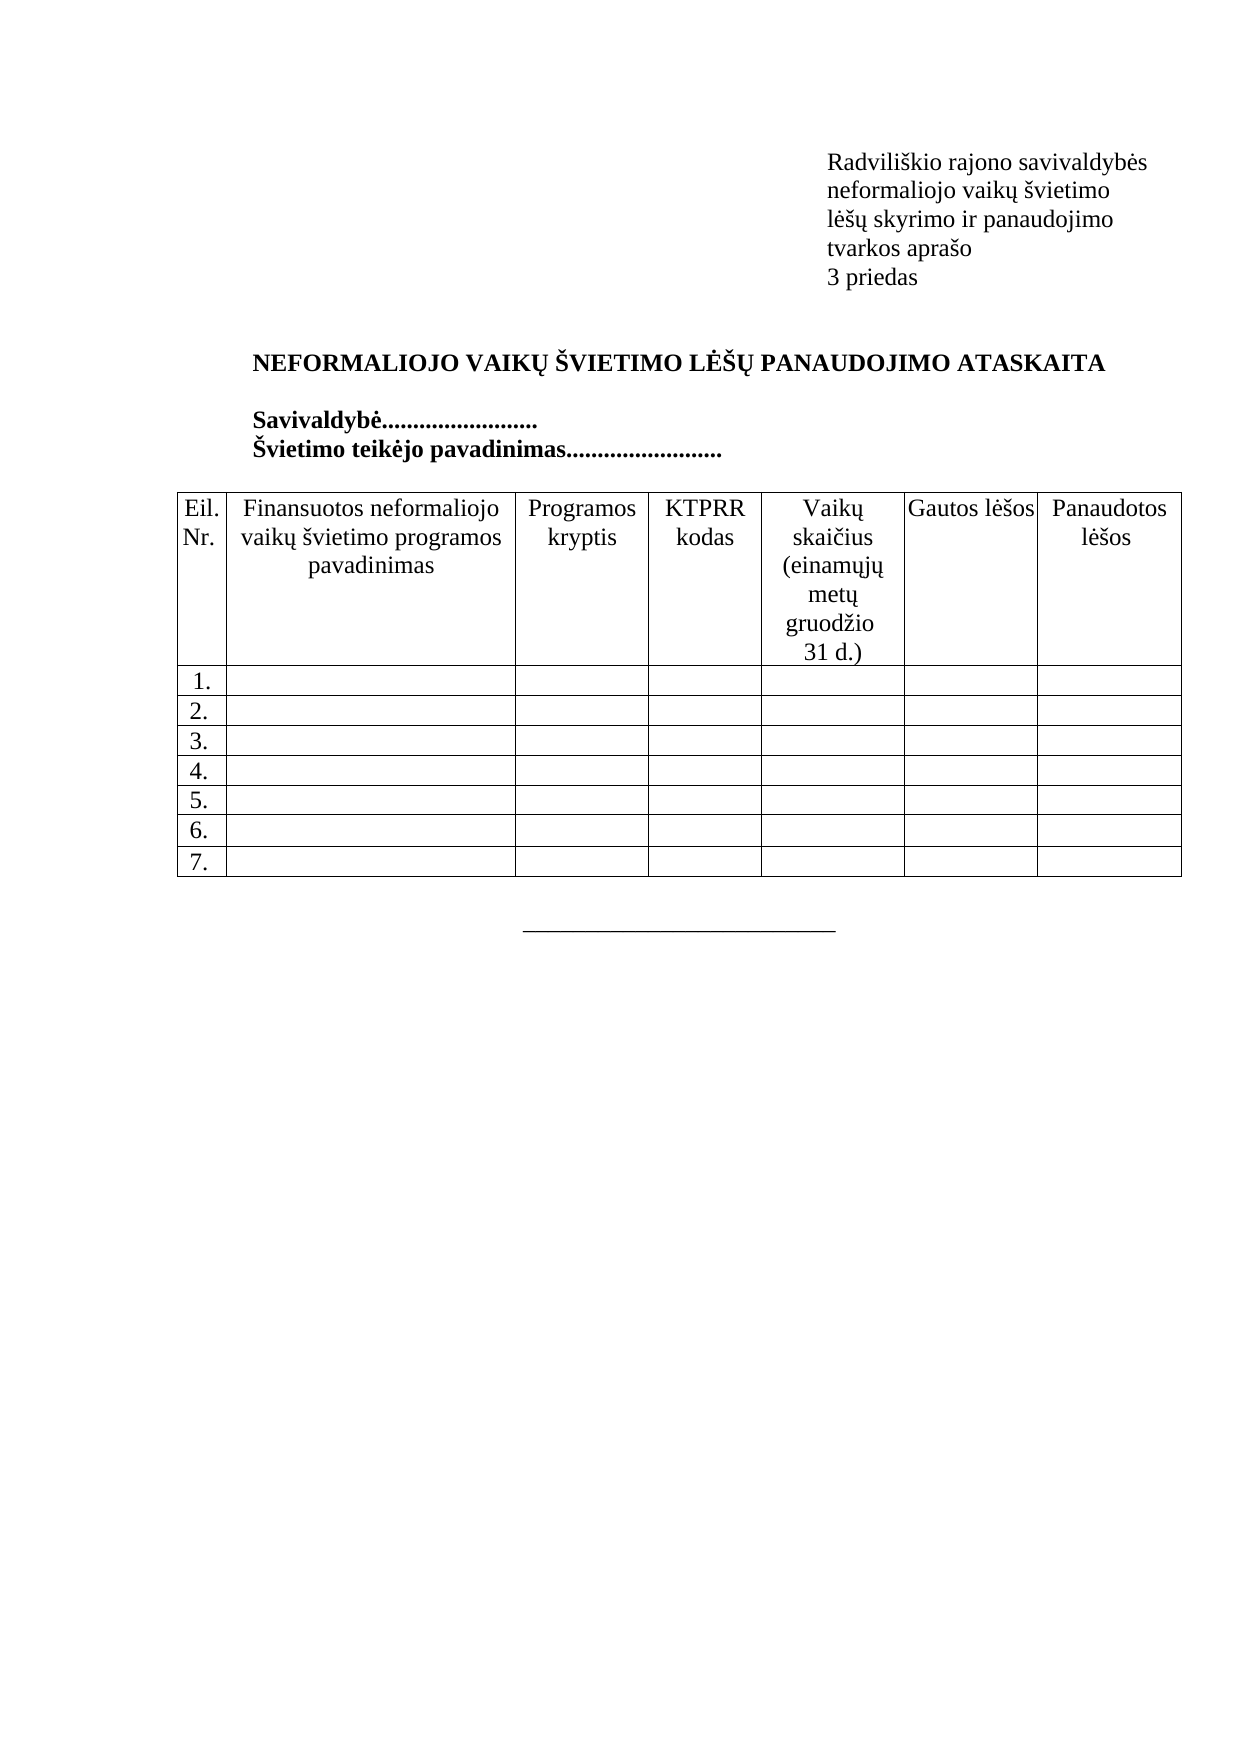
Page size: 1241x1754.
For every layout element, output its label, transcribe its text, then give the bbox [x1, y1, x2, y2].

table_cell [227, 756, 515, 784]
table_header Finansuotos neformaliojo vaikų švietimo programos pavadinimas [227, 493, 515, 665]
table_cell [762, 756, 904, 784]
table_cell [905, 815, 1037, 846]
table_cell [1038, 756, 1181, 784]
table_cell 7. [178, 847, 226, 876]
table_cell [762, 786, 904, 814]
table_cell [649, 847, 761, 876]
table_cell [762, 696, 904, 725]
text lėšų skyrimo ir panaudojimo [177, 204, 1181, 233]
table_cell [905, 786, 1037, 814]
table_cell [516, 666, 648, 695]
table_cell [905, 666, 1037, 695]
table_cell [905, 756, 1037, 784]
table_cell [1038, 815, 1181, 846]
table_cell [516, 696, 648, 725]
table_cell [227, 786, 515, 814]
text Radviliškio rajono savivaldybės [177, 147, 1181, 176]
table_cell [1038, 786, 1181, 814]
table_cell [762, 847, 904, 876]
table_cell [516, 726, 648, 755]
text Švietimo teikėjo pavadinimas......................... [177, 434, 1181, 463]
table_header Panaudotos lėšos [1038, 493, 1181, 665]
table_cell [1038, 847, 1181, 876]
table_cell [516, 815, 648, 846]
text tvarkos aprašo [177, 233, 1181, 262]
table_cell [1038, 726, 1181, 755]
table_cell [227, 815, 515, 846]
table_cell [649, 815, 761, 846]
table_header KTPRR kodas [649, 493, 761, 665]
table_cell [649, 726, 761, 755]
table_cell [905, 726, 1037, 755]
text neformaliojo vaikų švietimo [177, 176, 1181, 204]
table_cell [227, 696, 515, 725]
table_cell [227, 666, 515, 695]
table_cell [516, 847, 648, 876]
table_cell [762, 815, 904, 846]
table_cell [762, 666, 904, 695]
table_cell 5. [178, 786, 226, 814]
table_cell [227, 726, 515, 755]
text _________________________ [177, 906, 1181, 934]
text NEFORMALIOJO VAIKŲ ŠVIETIMO LĖŠŲ PANAUDOJIMO ATASKAITA [177, 348, 1181, 377]
table_cell 3. [178, 726, 226, 755]
table_cell 2. [178, 696, 226, 725]
table_cell [1038, 666, 1181, 695]
table_header Eil. Nr. [178, 493, 226, 665]
table_cell 1. [178, 666, 226, 695]
table_cell [516, 786, 648, 814]
text Savivaldybė......................... [177, 406, 1181, 434]
table_cell 4. [178, 756, 226, 784]
table_header Gautos lėšos [905, 493, 1037, 665]
table_cell [227, 847, 515, 876]
table_cell 6. [178, 815, 226, 846]
table_cell [762, 726, 904, 755]
table_cell [516, 756, 648, 784]
table_cell [649, 786, 761, 814]
text 3 priedas [177, 262, 1181, 291]
table_header Programos kryptis [516, 493, 648, 665]
table_cell [649, 756, 761, 784]
table_cell [905, 696, 1037, 725]
table_cell [649, 696, 761, 725]
table_cell [1038, 696, 1181, 725]
table_header Vaikų skaičius (einamųjų metų gruodžio 31 d.) [762, 493, 904, 665]
table_cell [649, 666, 761, 695]
table_cell [905, 847, 1037, 876]
